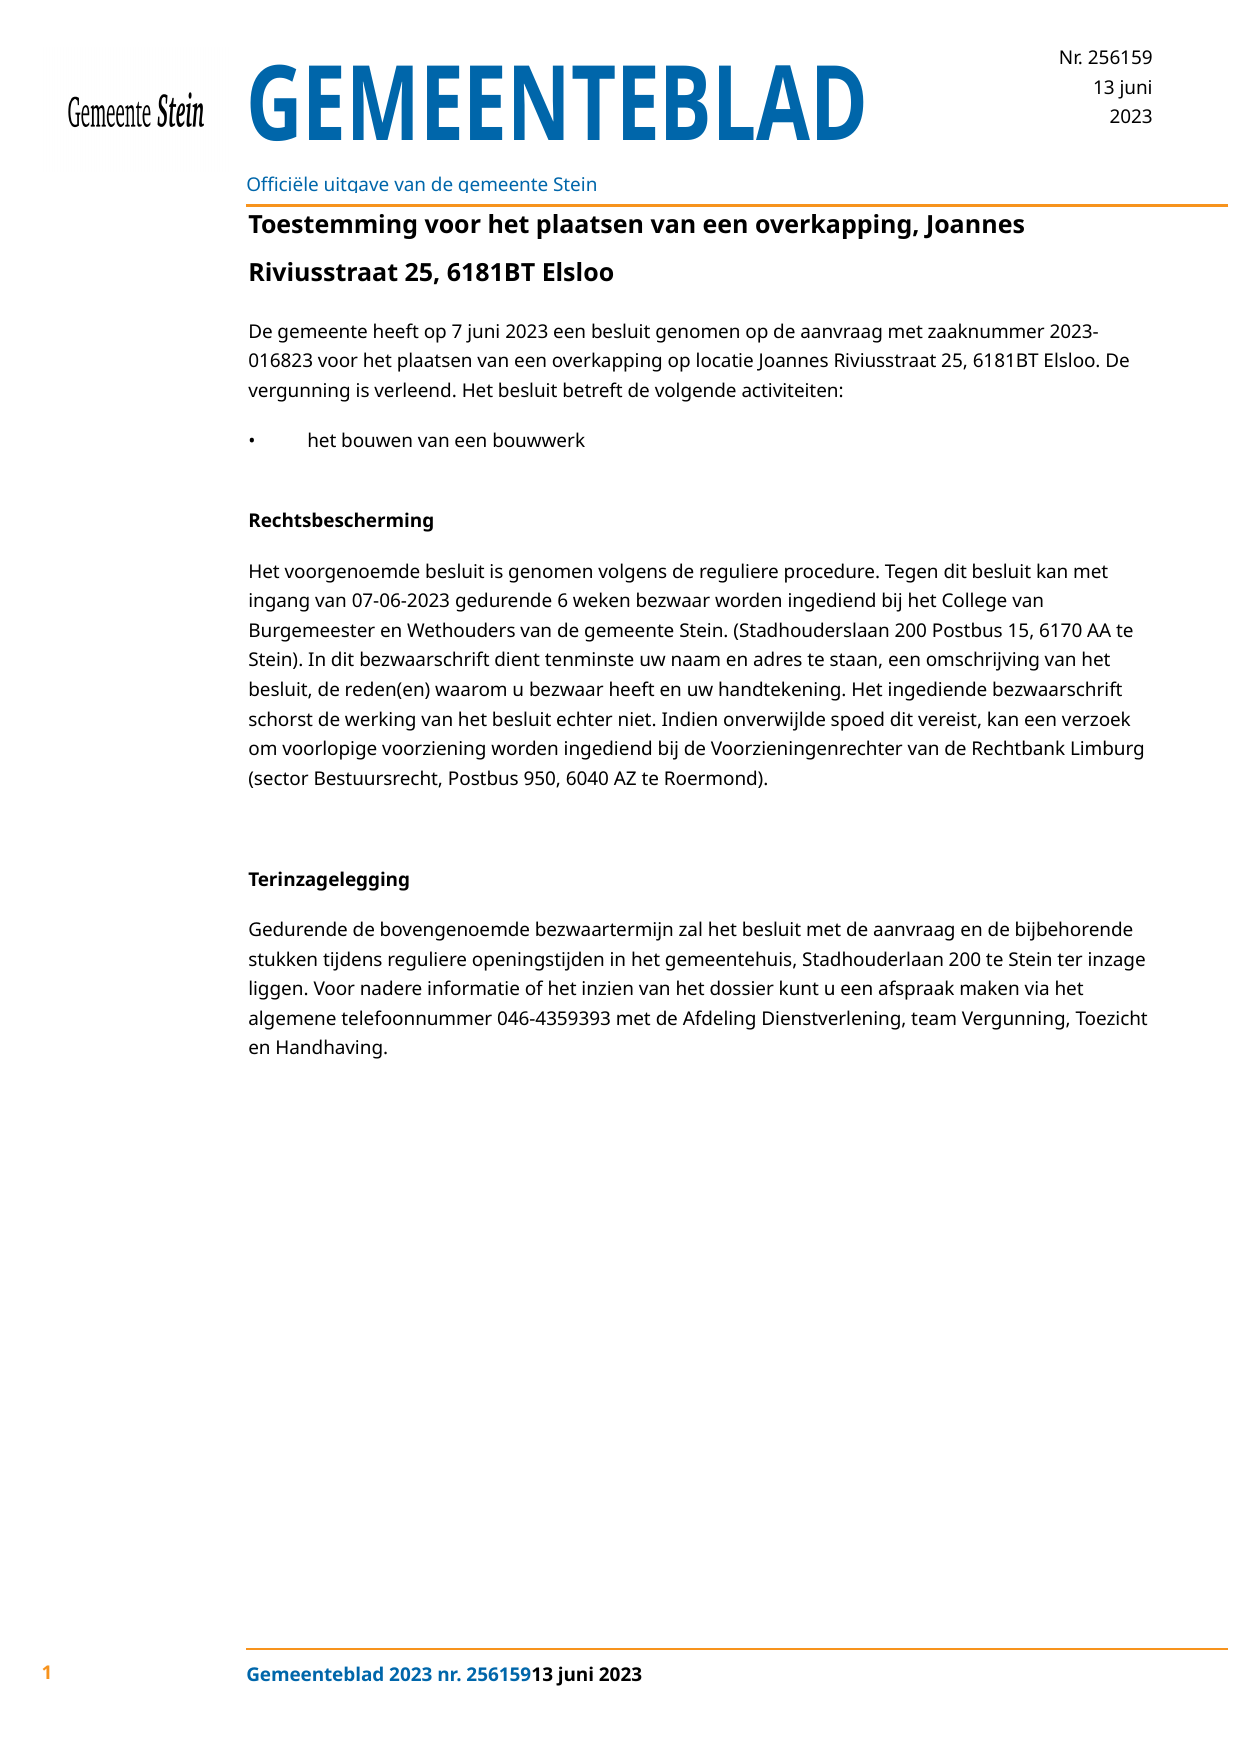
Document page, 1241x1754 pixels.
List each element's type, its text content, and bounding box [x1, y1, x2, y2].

text Rechtsbescherming [248, 507, 1152, 533]
list het bouwen van een bouwwerk [248, 427, 1152, 453]
text Het voorgenoemde besluit is genomen volgens de reguliere procedure. Tegen dit besluit kan met ingang van 07-06-2023 gedurende 6 weken bezwaar worden ingediend bij het College van Burgemeester en Wethouders van de gemeente Stein. (Stadhouderslaan 200 Postbus 15, 6170 AA te Stein). In dit bezwaarschrift dient tenminste uw naam en adres te staan, een omschrijving van het besluit, de reden(en) waarom u bezwaar heeft en uw handtekening. Het ingediende bezwaarschrift schorst de werking van het besluit echter niet. Indien onverwijlde spoed dit vereist, kan een verzoek om voorlopige voorziening worden ingediend bij de Voorzieningenrechter van de Rechtbank Limburg (sector Bestuursrecht, Postbus 950, 6040 AZ te Roermond). [248, 558, 1152, 791]
text Gedurende de bovengenoemde bezwaartermijn zal het besluit met de aanvraag en de bijbehorende stukken tijdens reguliere openingstijden in het gemeentehuis, Stadhouderlaan 200 te Stein ter inzage liggen. Voor nadere informatie of het inzien van het dossier kunt u een afspraak maken via het algemene telefoonnummer 046-4359393 met de Afdeling Dienstverlening, team Vergunning, Toezicht en Handhaving. [248, 916, 1152, 1060]
text Terinzagelegging [248, 866, 1152, 892]
picture [41, 47, 231, 172]
text Toestemming voor het plaatsen van een overkapping, Joannes Riviusstraat 25, 6181BT Elsloo [248, 207, 1152, 288]
text De gemeente heeft op 7 juni 2023 een besluit genomen op de aanvraag met zaaknummer 2023-016823 voor het plaatsen van een overkapping op locatie Joannes Riviusstraat 25, 6181BT Elsloo. De vergunning is verleend. Het besluit betreft de volgende activiteiten: [248, 318, 1152, 403]
